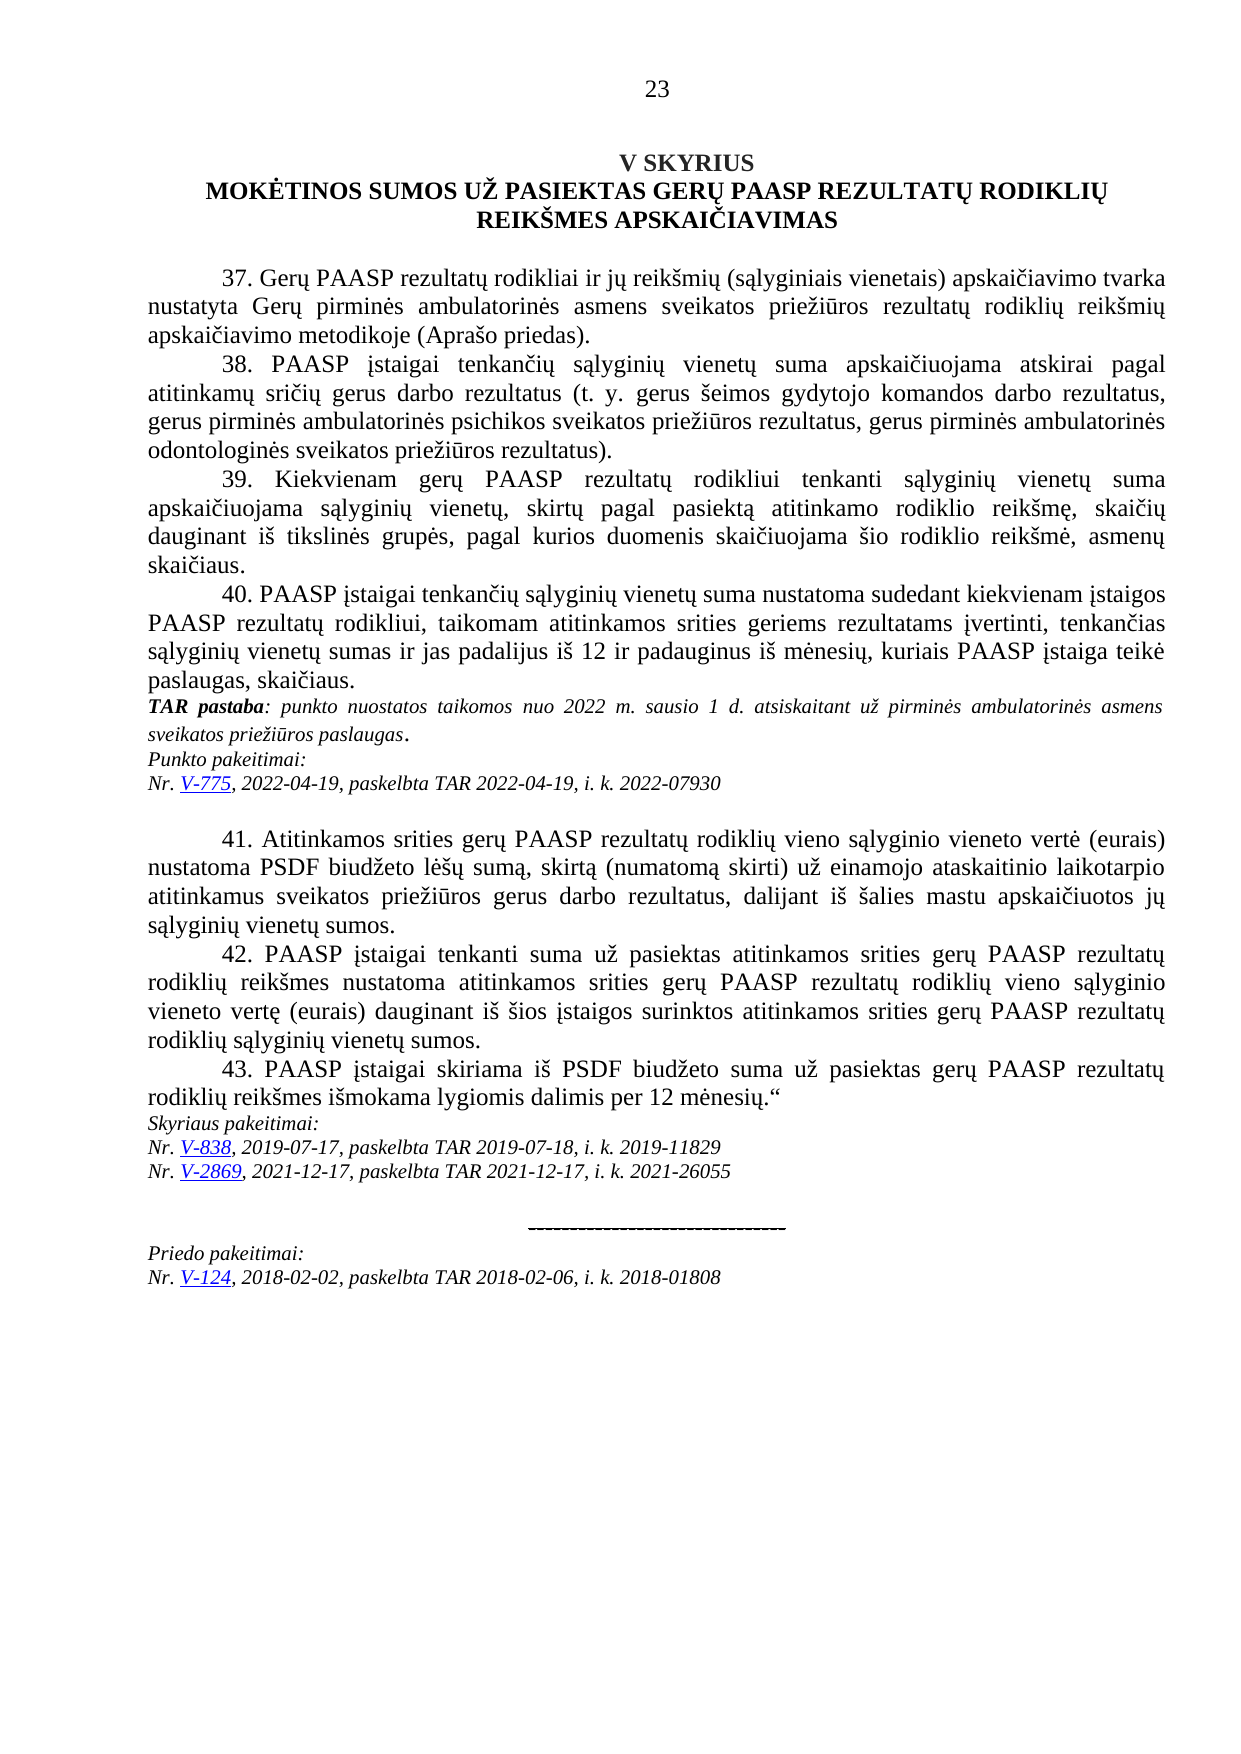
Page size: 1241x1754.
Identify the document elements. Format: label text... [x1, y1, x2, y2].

text V SKYRIUS [207, 148, 1166, 176]
text 41. Atitinkamos srities gerų PAASP rezultatų rodiklių vieno sąlyginio vieneto vertė (eurais) nustatoma PSDF biudžeto lėšų sumą, skirtą (numatomą skirti) už einamojo ataskaitinio laikotarpio atitinkamus sveikatos priežiūros gerus darbo rezultatus, dalijant iš šalies mastu apskaičiuotos jų sąlyginių vienetų sumos. [148, 824, 1166, 939]
text Nr. V-838, 2019-07-17, paskelbta TAR 2019-07-18, i. k. 2019-11829 [148, 1135, 1166, 1159]
text TAR pastaba: punkto nuostatos taikomos nuo 2022 m. sausio 1 d. atsiskaitant už pirminės ambulatorinės asmens sveikatos priežiūros paslaugas. [148, 694, 1166, 747]
text ------------------------------- [148, 1212, 1166, 1241]
text 37. Gerų PAASP rezultatų rodikliai ir jų reikšmių (sąlyginiais vienetais) apskaičiavimo tvarka nustatyta Gerų pirminės ambulatorinės asmens sveikatos priežiūros rezultatų rodiklių reikšmių apskaičiavimo metodikoje (Aprašo priedas). [148, 263, 1166, 349]
text 43. PAASP įstaigai skiriama iš PSDF biudžeto suma už pasiektas gerų PAASP rezultatų rodiklių reikšmes išmokama lygiomis dalimis per 12 mėnesių.“ [148, 1054, 1166, 1111]
text 42. PAASP įstaigai tenkanti suma už pasiektas atitinkamos srities gerų PAASP rezultatų rodiklių reikšmes nustatoma atitinkamos srities gerų PAASP rezultatų rodiklių vieno sąlyginio vieneto vertę (eurais) dauginant iš šios įstaigos surinktos atitinkamos srities gerų PAASP rezultatų rodiklių sąlyginių vienetų sumos. [148, 939, 1166, 1054]
text Nr. V-124, 2018-02-02, paskelbta TAR 2018-02-06, i. k. 2018-01808 [148, 1265, 1166, 1289]
text Nr. V-2869, 2021-12-17, paskelbta TAR 2021-12-17, i. k. 2021-26055 [148, 1159, 1166, 1183]
text MOKĖTINOS SUMOS UŽ PASIEKTAS GERŲ PAASP REZULTATŲ RODIKLIŲ REIKŠMES APSKAIČIAVIMAS [148, 176, 1166, 234]
text Skyriaus pakeitimai: [148, 1111, 1166, 1135]
text Priedo pakeitimai: [148, 1241, 1166, 1265]
text 40. PAASP įstaigai tenkančių sąlyginių vienetų suma nustatoma sudedant kiekvienam įstaigos PAASP rezultatų rodikliui, taikomam atitinkamos srities geriems rezultatams įvertinti, tenkančias sąlyginių vienetų sumas ir jas padalijus iš 12 ir padauginus iš mėnesių, kuriais PAASP įstaiga teikė paslaugas, skaičiaus. [148, 579, 1166, 694]
text Nr. V-775, 2022-04-19, paskelbta TAR 2022-04-19, i. k. 2022-07930 [148, 771, 1166, 795]
text 38. PAASP įstaigai tenkančių sąlyginių vienetų suma apskaičiuojama atskirai pagal atitinkamų sričių gerus darbo rezultatus (t. y. gerus šeimos gydytojo komandos darbo rezultatus, gerus pirminės ambulatorinės psichikos sveikatos priežiūros rezultatus, gerus pirminės ambulatorinės odontologinės sveikatos priežiūros rezultatus). [148, 349, 1166, 464]
text 39. Kiekvienam gerų PAASP rezultatų rodikliui tenkanti sąlyginių vienetų suma apskaičiuojama sąlyginių vienetų, skirtų pagal pasiektą atitinkamo rodiklio reikšmę, skaičių dauginant iš tikslinės grupės, pagal kurios duomenis skaičiuojama šio rodiklio reikšmė, asmenų skaičiaus. [148, 464, 1166, 579]
text Punkto pakeitimai: [148, 747, 1166, 771]
